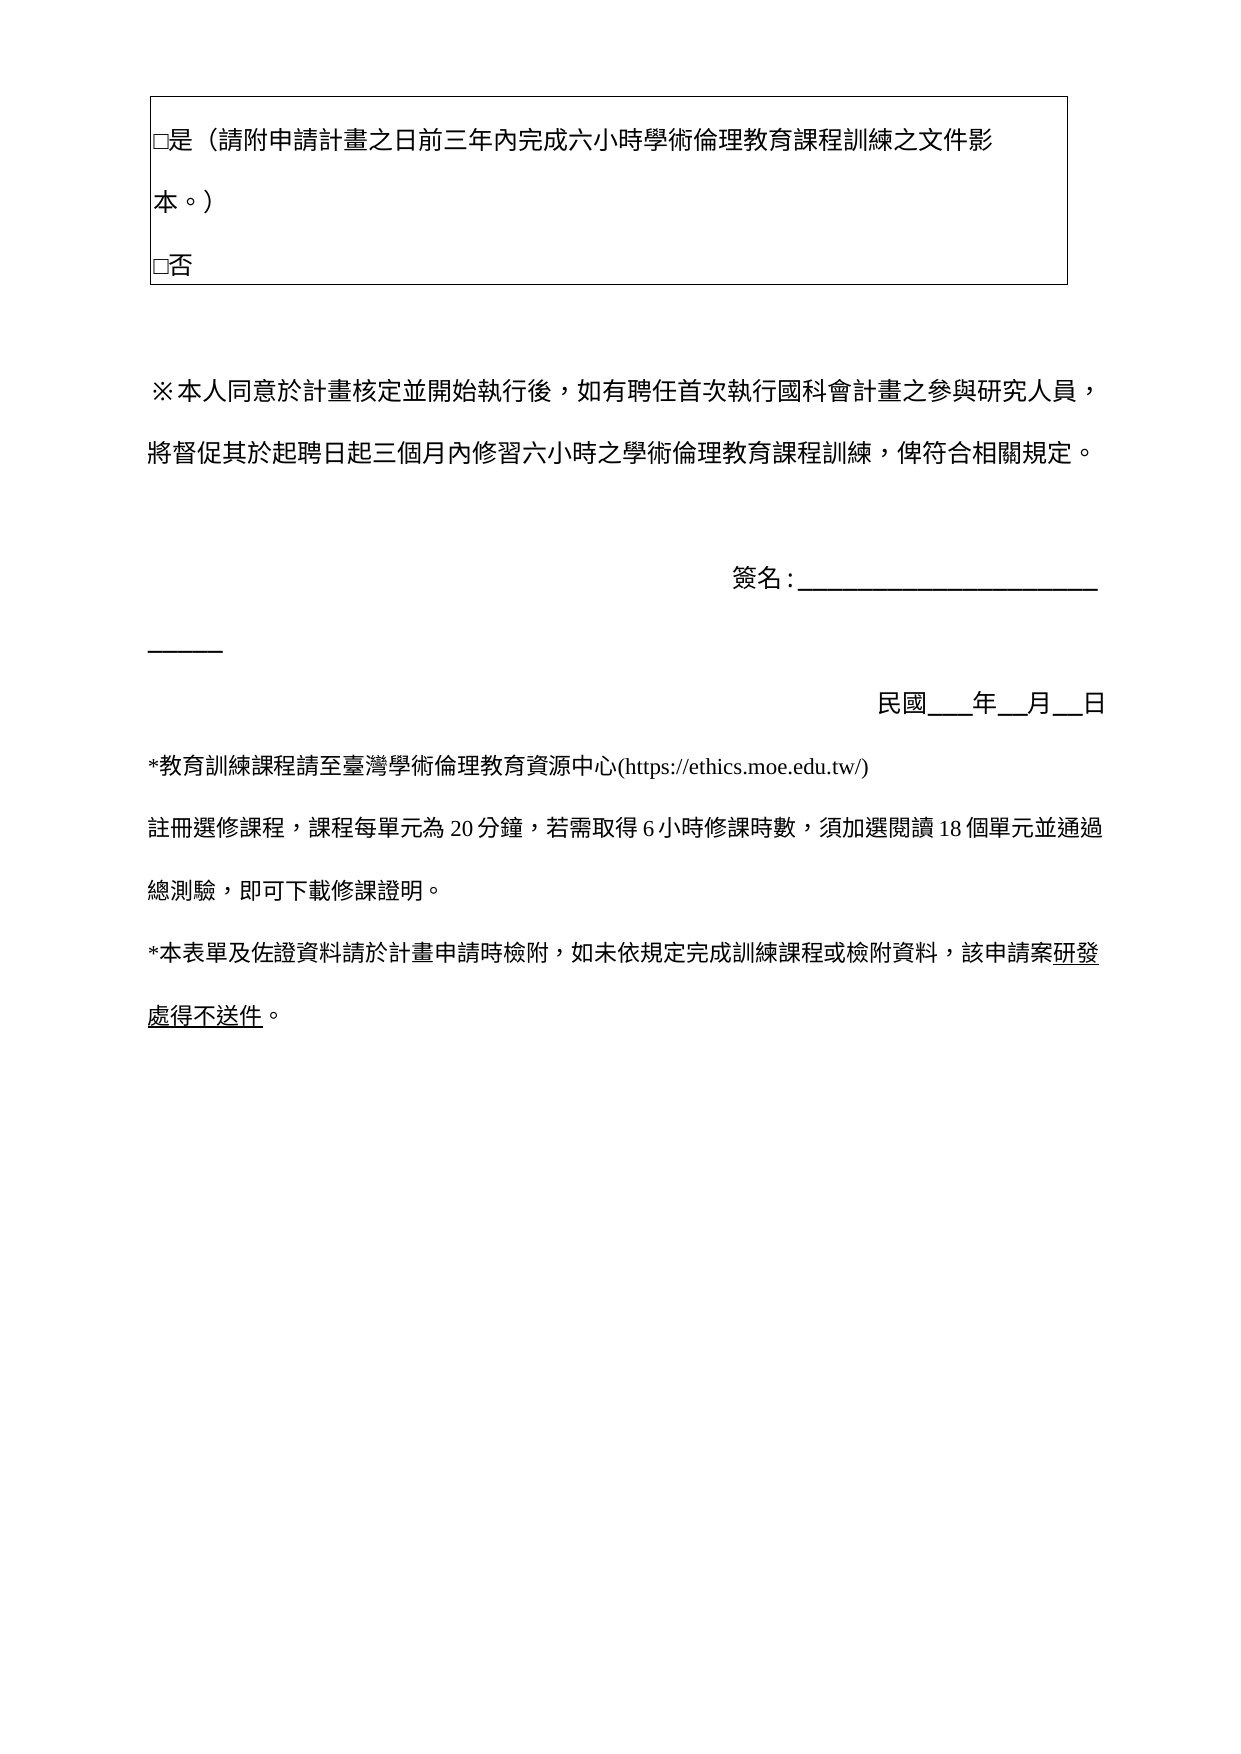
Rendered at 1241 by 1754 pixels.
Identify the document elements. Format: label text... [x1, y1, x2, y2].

table_cell □是（請附申請計畫之日前三年內完成六小時學術倫理教育課程訓練之文件影本。） □否 [151, 97, 1067, 284]
text 註冊選修課程，課程每單元為20分鐘，若需取得6小時修課時數，須加選閱讀18個單元並通過總測驗，即可下載修課證明。 [148, 785, 1107, 910]
text 民國___年__月__日 [148, 660, 1107, 723]
text *本表單及佐證資料請於計畫申請時檢附，如未依規定完成訓練課程或檢附資料，該申請案研發處得不送件。 [148, 910, 1107, 1035]
text *教育訓練課程請至臺灣學術倫理教育資源中心(https://ethics.moe.edu.tw/) [148, 723, 1107, 785]
text 簽名:_________________________ [148, 535, 1107, 660]
text ※本人同意於計畫核定並開始執行後，如有聘任首次執行國科會計畫之參與研究人員，將督促其於起聘日起三個月內修習六小時之學術倫理教育課程訓練，俾符合相關規定。 [148, 348, 1107, 473]
